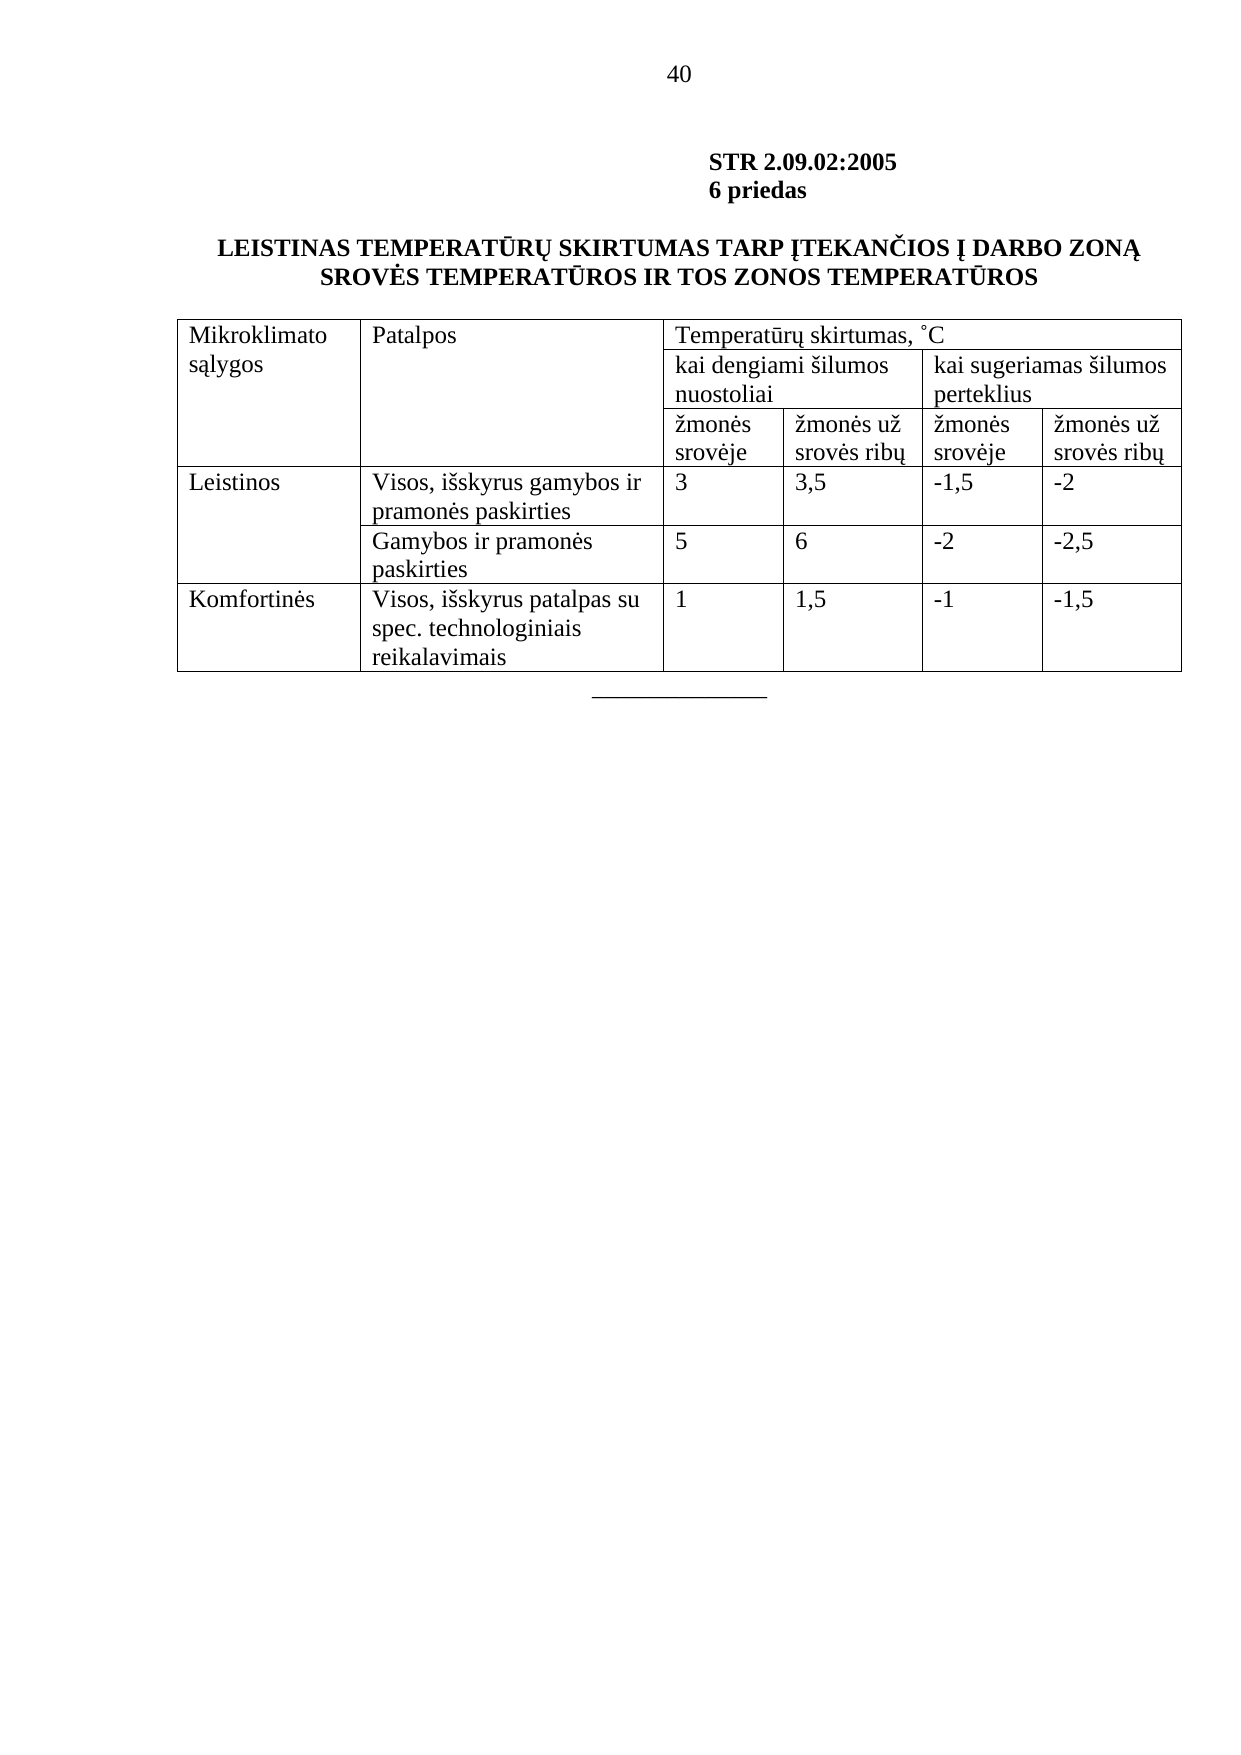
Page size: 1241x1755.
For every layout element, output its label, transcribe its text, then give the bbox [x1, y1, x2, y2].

text 6 priedas [177, 176, 1181, 204]
table_cell kai sugeriamas šilumos perteklius [923, 350, 1181, 408]
table_header Mikroklimato sąlygos [178, 320, 360, 466]
table_cell 1 [664, 584, 783, 671]
table_cell Visos, išskyrus gamybos ir pramonės paskirties [361, 467, 663, 525]
table_cell 3,5 [784, 467, 922, 525]
table_header Patalpos [361, 320, 663, 466]
table_cell žmonės srovėje [923, 409, 1042, 466]
table_cell -1,5 [923, 467, 1042, 525]
table_cell Komfortinės [178, 584, 360, 671]
table_cell žmonės už srovės ribų [784, 409, 922, 466]
table_cell -2 [923, 526, 1042, 583]
table_cell Visos, išskyrus patalpas su spec. technologiniais reikalavimais [361, 584, 663, 671]
table_cell -1 [923, 584, 1042, 671]
text LEISTINAS TEMPERATŪRŲ SKIRTUMAS TARP ĮTEKANČIOS Į DARBO ZONĄ SROVĖS TEMPERATŪROS IR TOS ZONOS TEMPERATŪROS [177, 233, 1181, 291]
table_cell 3 [664, 467, 783, 525]
text STR 2.09.02:2005 [177, 147, 1181, 176]
table_cell Gamybos ir pramonės paskirties [361, 526, 663, 583]
table_cell Leistinos [178, 467, 360, 583]
table_cell -2 [1043, 467, 1181, 525]
table_header Temperatūrų skirtumas, ˚C [664, 320, 1181, 349]
table_cell žmonės už srovės ribų [1043, 409, 1181, 466]
table_cell 1,5 [784, 584, 922, 671]
table_cell 5 [664, 526, 783, 583]
table_cell -1,5 [1043, 584, 1181, 671]
text ______________ [177, 672, 1181, 700]
table_cell kai dengiami šilumos nuostoliai [664, 350, 922, 408]
table_cell 6 [784, 526, 922, 583]
table_cell žmonės srovėje [664, 409, 783, 466]
table_cell -2,5 [1043, 526, 1181, 583]
